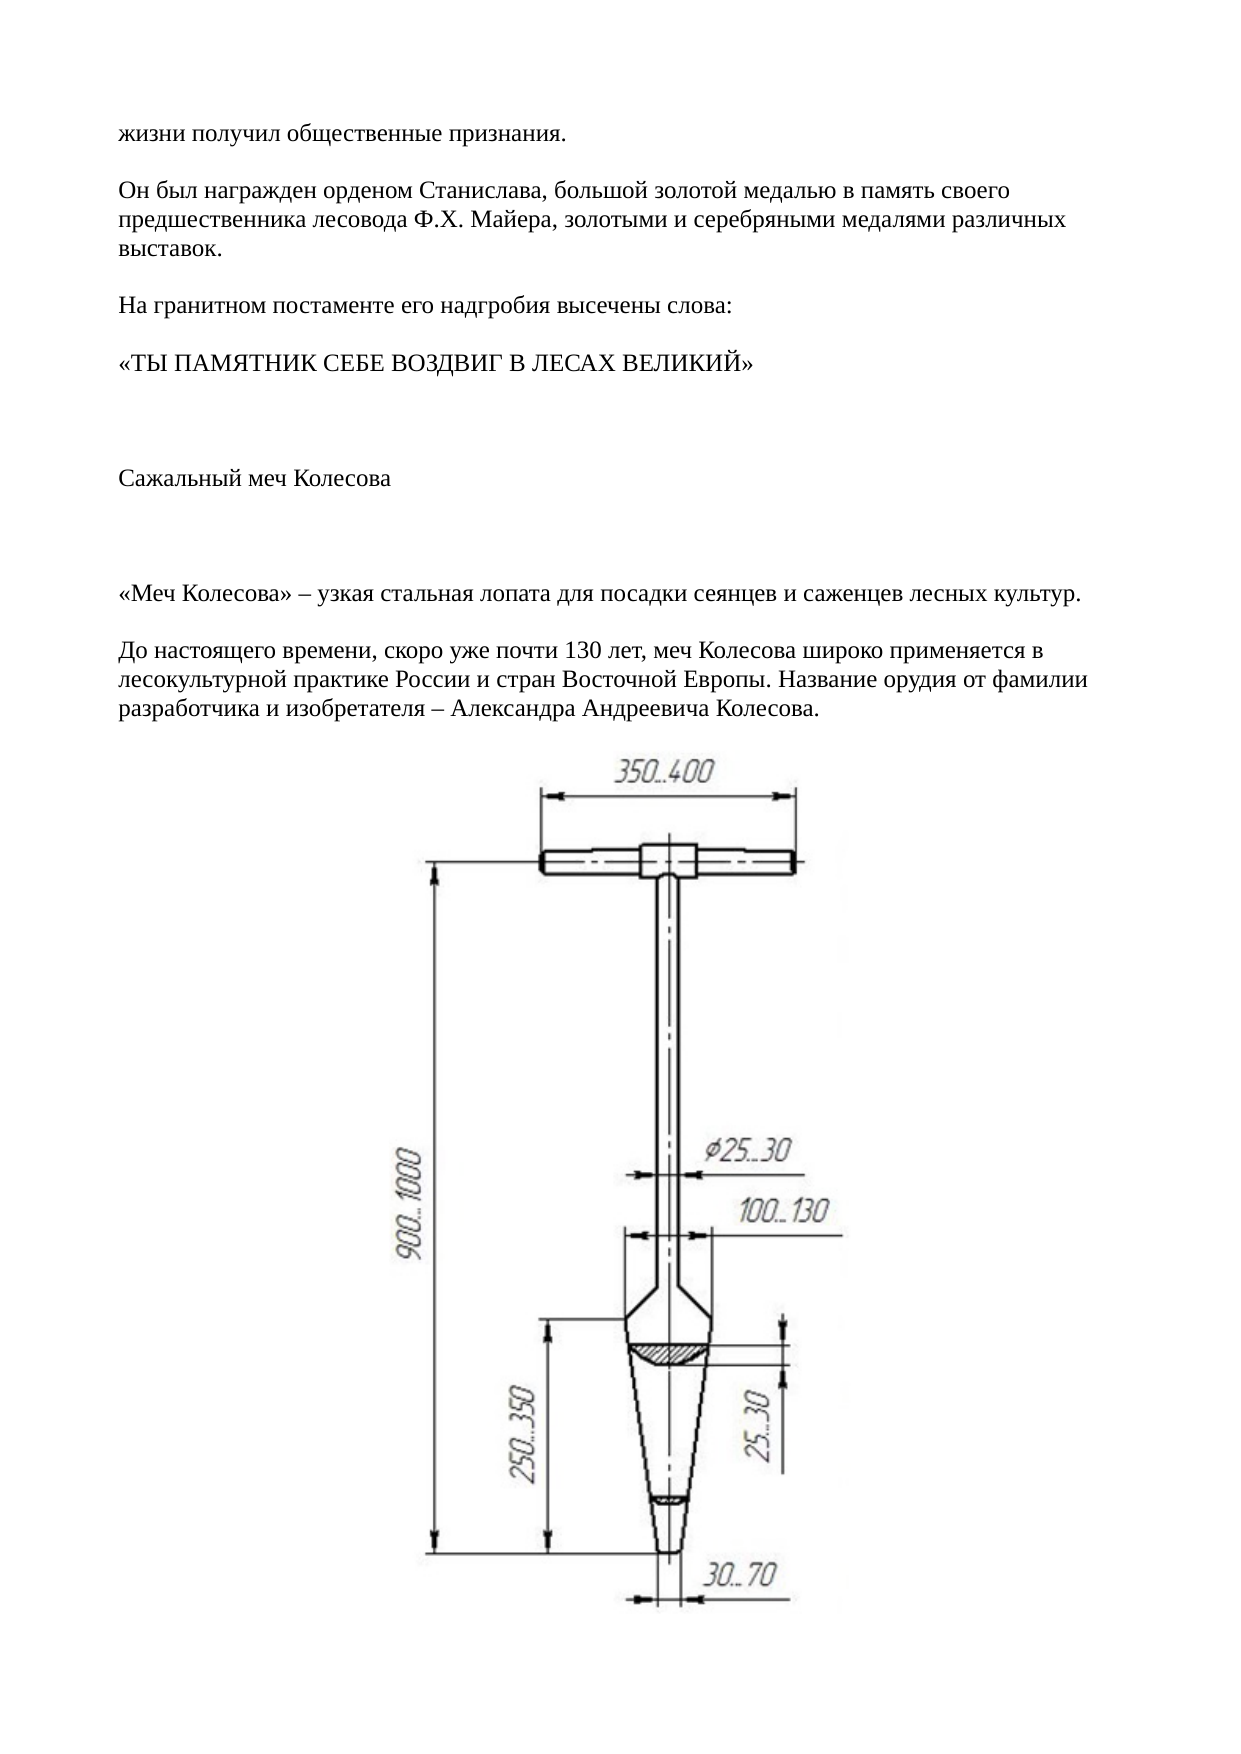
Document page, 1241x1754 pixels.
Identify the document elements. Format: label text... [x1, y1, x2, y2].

text На гранитном постаменте его надгробия высечены слова: [118, 291, 1122, 319]
text «Меч Колесова» – узкая стальная лопата для посадки сеянцев и саженцев лесных культур. [118, 578, 1122, 607]
text жизни получил общественные признания. [118, 118, 1122, 147]
text Он был награжден орденом Станислава, большой золотой медалью в память своего предшественника лесовода Ф.Х. Майера, золотыми и серебряными медалями различных выставок. [118, 176, 1122, 262]
text Сажальный меч Колесова [118, 463, 1122, 492]
text «ТЫ ПАМЯТНИК СЕБЕ ВОЗДВИГ В ЛЕСАХ ВЕЛИКИЙ» [118, 348, 1122, 377]
picture [388, 750, 852, 1617]
text До настоящего времени, скоро уже почти 130 лет, меч Колесова широко применяется в лесокультурной практике России и стран Восточной Европы. Название орудия от фамилии разработчика и изобретателя – Александра Андреевича Колесова. [118, 636, 1122, 722]
